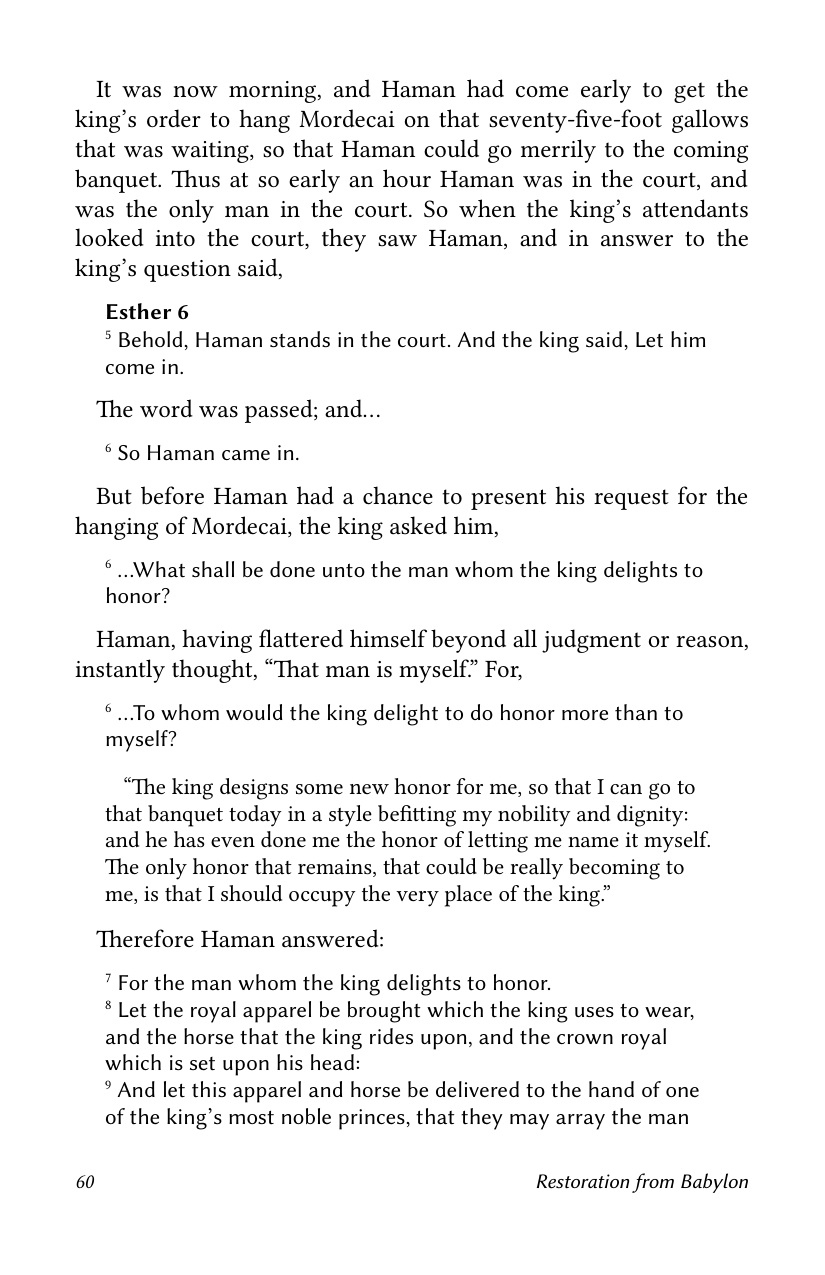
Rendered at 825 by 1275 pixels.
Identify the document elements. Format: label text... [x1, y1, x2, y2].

text 6 ...To whom would the king delight to do honor more than to myself? [105, 700, 720, 752]
text Therefore Haman answered: [75, 925, 750, 954]
text 5 Behold, Haman stands in the court. And the king said, Let him come in. [105, 327, 720, 380]
text “The king designs some new honor for me, so that I can go to that banquet today in a style befitting my nobility and dignity: and he has even done me the honor of letting me name it myself. The only honor that remains, that could be really becoming to me, is that I should occupy the very place of the king.” [105, 774, 720, 907]
text 8 Let the royal apparel be brought which the king uses to wear, and the horse that the king rides upon, and the crown royal which is set upon his head: [105, 997, 720, 1076]
text Esther 6 [105, 299, 750, 325]
text 7 For the man whom the king delights to honor. [105, 970, 720, 996]
text But before Haman had a chance to present his request for the hanging of Mordecai, the king asked him, [75, 482, 750, 540]
text It was now morning, and Haman had come early to get the king’s order to hang Mordecai on that seventy-five-foot gallows that was waiting, so that Haman could go merrily to the coming banquet. Thus at so early an hour Haman was in the court, and was the only man in the court. So when the king’s attendants looked into the court, they saw Haman, and in answer to the king’s question said, [75, 75, 750, 283]
text 9 And let this apparel and horse be delivered to the hand of one of the king’s most noble princes, that they may array the man [105, 1077, 720, 1130]
text Haman, having flattered himself beyond all judgment or reason, instantly thought, “That man is myself.” For, [75, 625, 750, 683]
text 6 So Haman came in. [105, 440, 720, 466]
text 6 ...What shall be done unto the man whom the king delights to honor? [105, 557, 720, 609]
text The word was passed; and… [75, 395, 750, 424]
